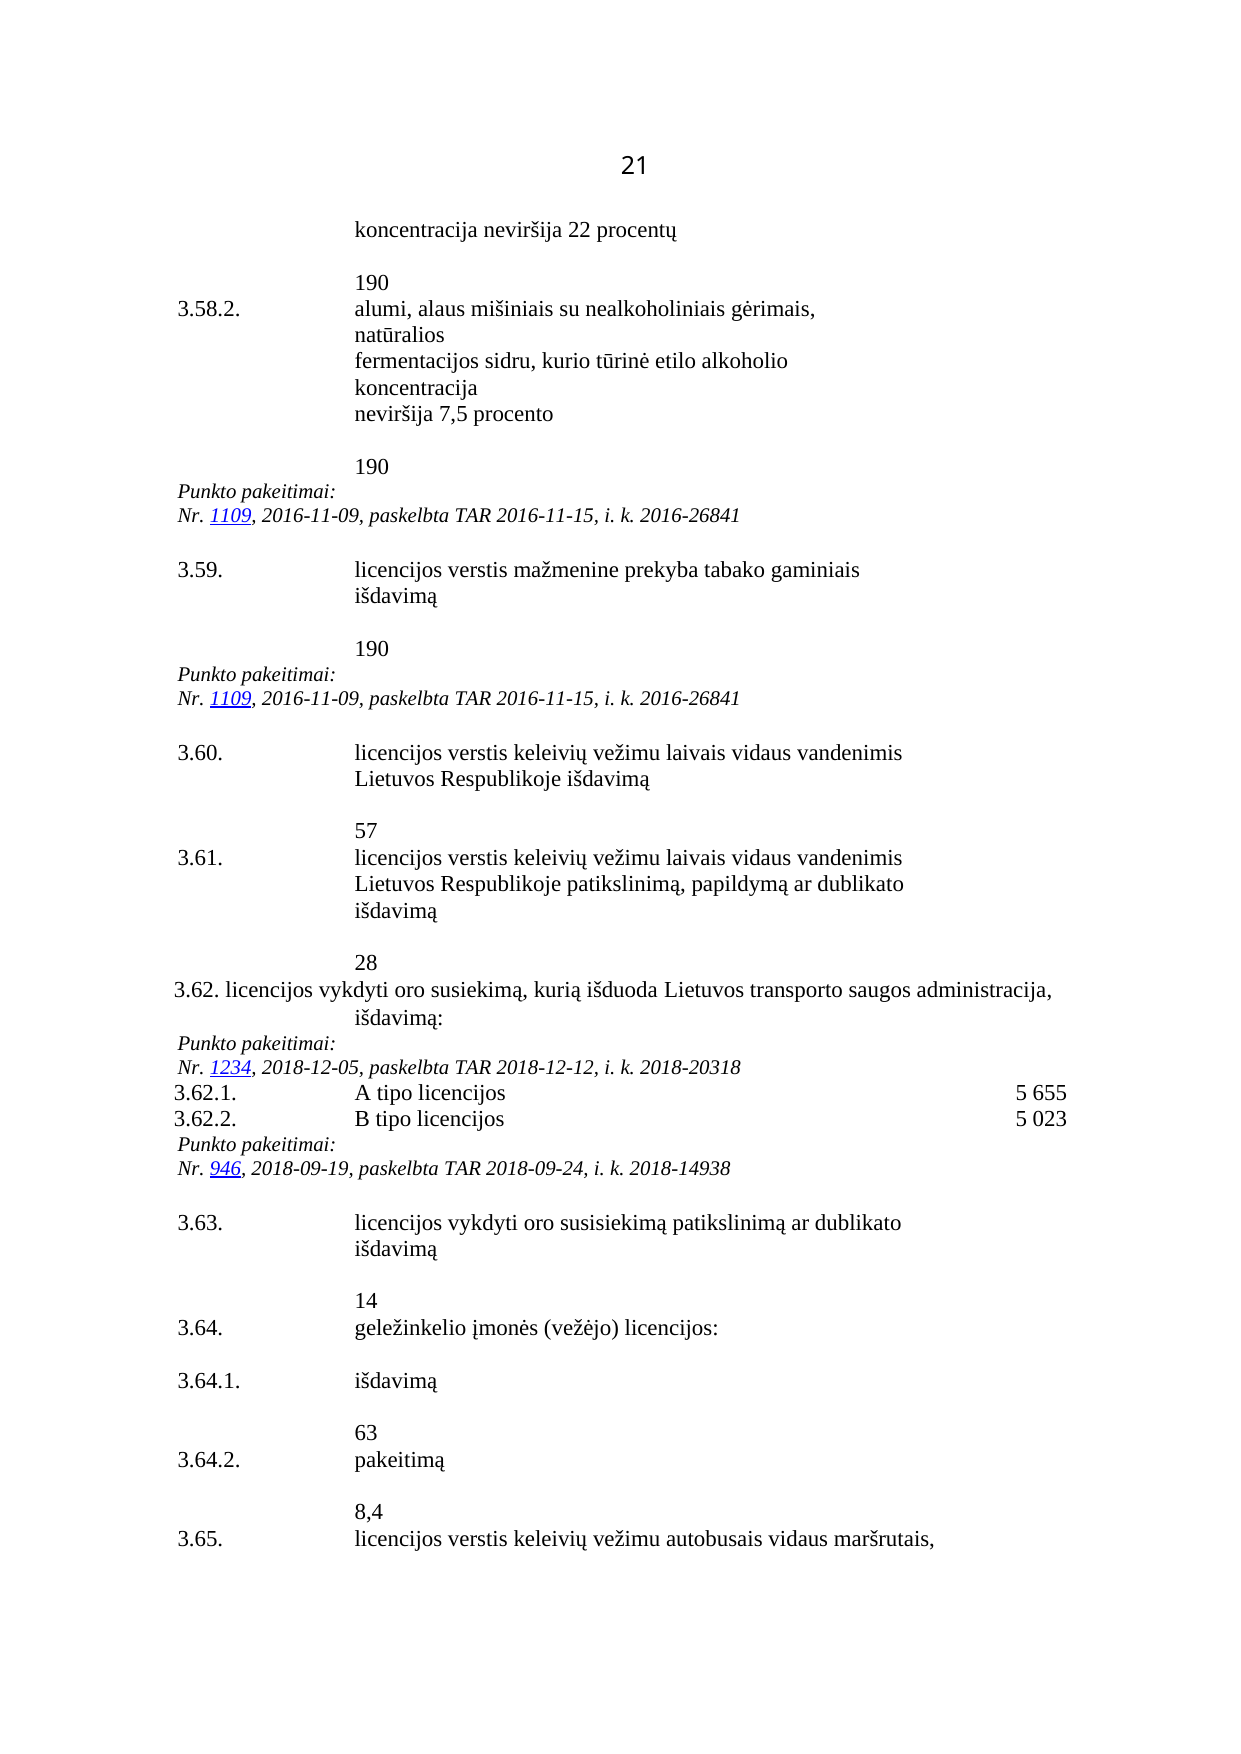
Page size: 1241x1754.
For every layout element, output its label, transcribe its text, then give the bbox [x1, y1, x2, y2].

text 3.60. licencijos verstis keleivių vežimu laivais vidaus vandenimis [177, 738, 945, 765]
text 3.64.2. pakeitimą 8,4 [177, 1446, 945, 1525]
text 3.65. licencijos verstis keleivių vežimu autobusais vidaus maršrutais, [177, 1525, 945, 1551]
text Punkto pakeitimai: [177, 479, 1093, 503]
text 3.61. licencijos verstis keleivių vežimu laivais vidaus vandenimis [177, 844, 945, 870]
text 3.58.2. alumi, alaus mišiniais su nealkoholiniais gėrimais, natūralios [177, 295, 892, 348]
text 3.63. licencijos vykdyti oro susisiekimą patikslinimą ar dublikato [177, 1208, 945, 1235]
text Nr. 1234, 2018-12-05, paskelbta TAR 2018-12-12, i. k. 2018-20318 [177, 1055, 1093, 1079]
text 3.64.1. išdavimą 63 [177, 1367, 945, 1446]
text Punkto pakeitimai: [177, 1132, 1093, 1156]
text išdavimą 190 [354, 583, 892, 662]
text 3.59. licencijos verstis mažmenine prekyba tabako gaminiais [177, 556, 892, 583]
text 3.62.1. A tipo licencijos 5 655 [174, 1079, 1093, 1105]
text Nr. 1109, 2016-11-09, paskelbta TAR 2016-11-15, i. k. 2016-26841 [177, 503, 1093, 527]
text neviršija 7,5 procento 190 [354, 400, 892, 479]
text 3.64. geležinkelio įmonės (vežėjo) licencijos: [177, 1314, 945, 1367]
text 3.62. licencijos vykdyti oro susiekimą, kurią išduoda Lietuvos transporto saugos administracija, išdavimą: [174, 976, 1093, 1031]
text Lietuvos Respublikoje išdavimą 57 [354, 765, 945, 844]
text Lietuvos Respublikoje patikslinimą, papildymą ar dublikato [354, 870, 945, 897]
text Punkto pakeitimai: [177, 662, 1093, 686]
text išdavimą 14 [354, 1235, 945, 1314]
text Punkto pakeitimai: [177, 1031, 1093, 1055]
text Nr. 946, 2018-09-19, paskelbta TAR 2018-09-24, i. k. 2018-14938 [177, 1156, 1093, 1180]
text išdavimą 28 [354, 897, 945, 976]
text koncentracija neviršija 22 procentų 190 [354, 216, 892, 295]
text 3.62.2. B tipo licencijos 5 023 [174, 1105, 1093, 1132]
text Nr. 1109, 2016-11-09, paskelbta TAR 2016-11-15, i. k. 2016-26841 [177, 686, 1093, 710]
text fermentacijos sidru, kurio tūrinė etilo alkoholio koncentracija [354, 348, 892, 400]
